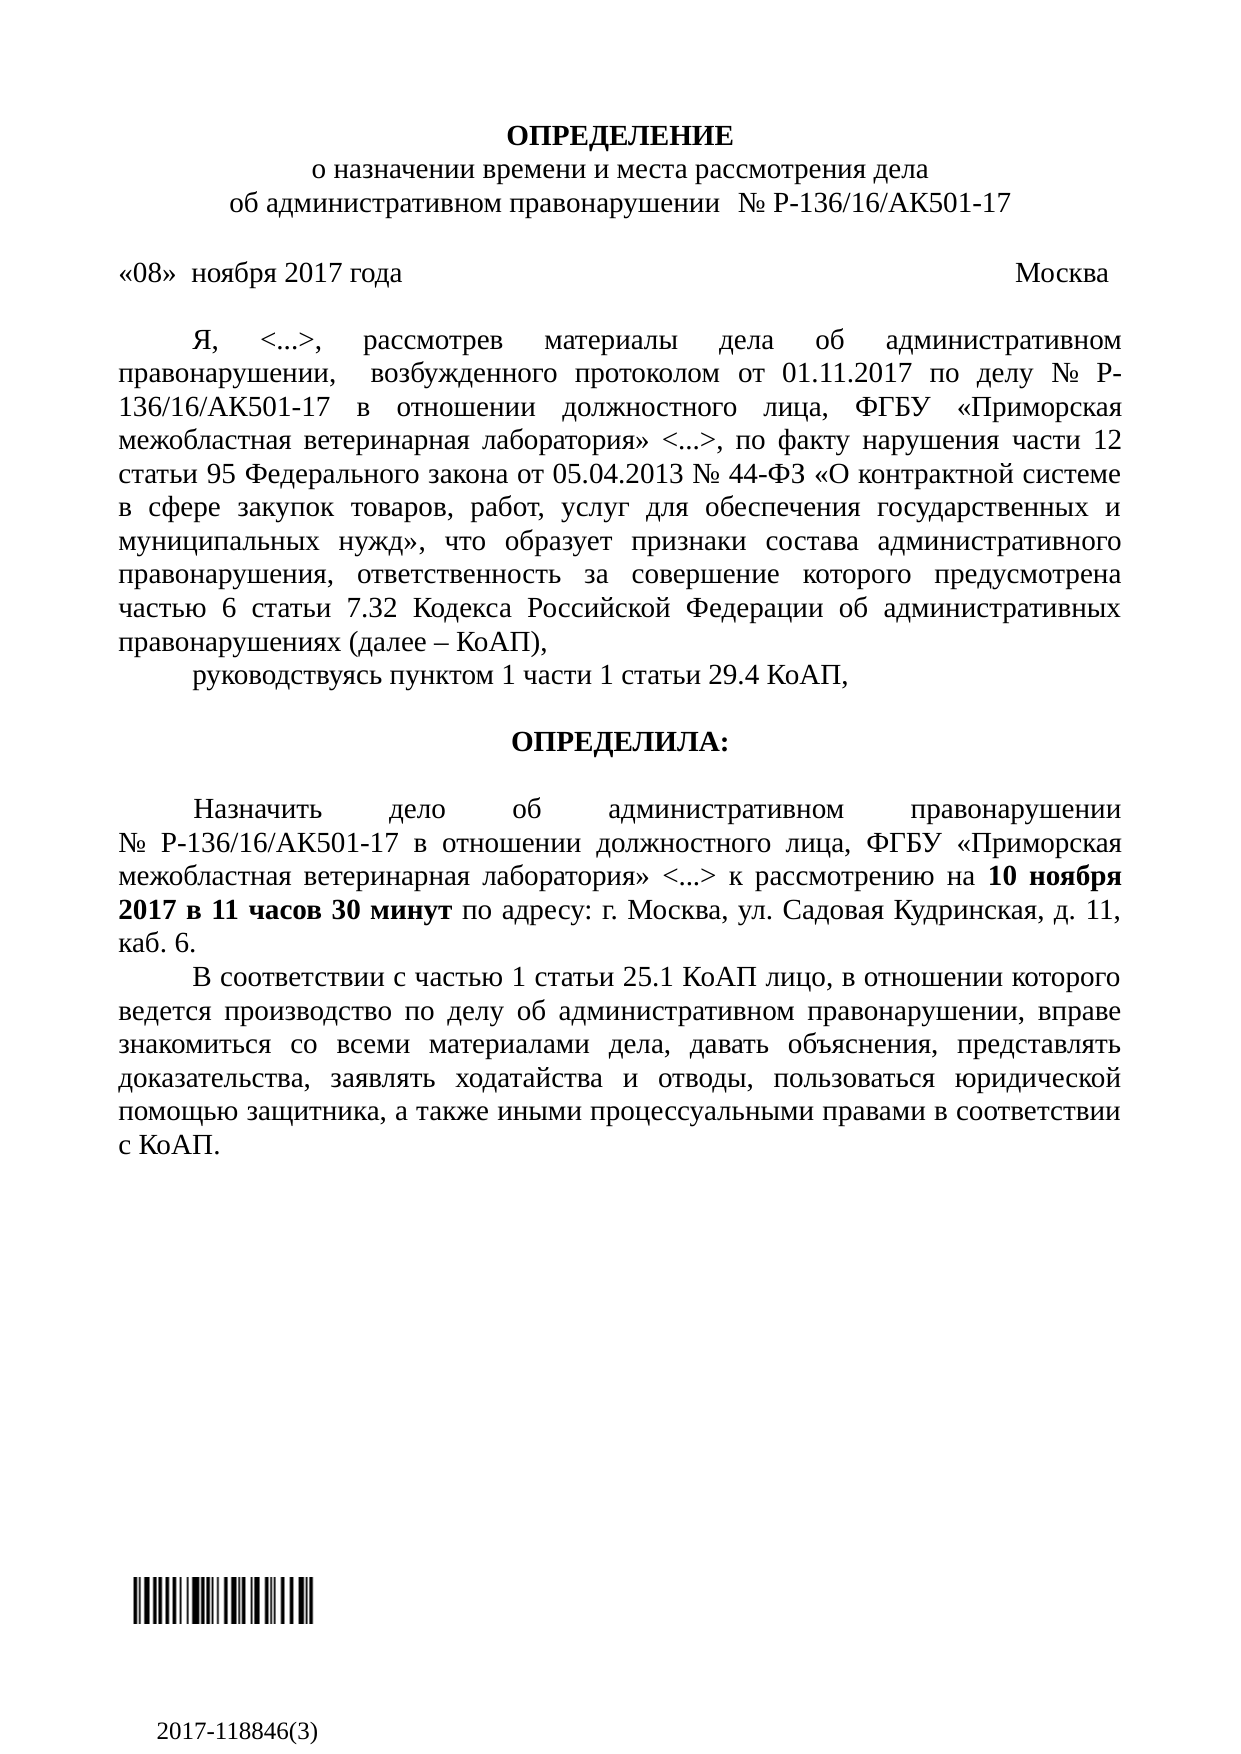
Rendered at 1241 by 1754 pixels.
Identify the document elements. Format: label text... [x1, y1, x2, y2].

text руководствуясь пунктом 1 части 1 статьи 29.4 КоАП, [118, 657, 1122, 691]
text Я, <...>, рассмотрев материалы дела об административном правонарушении, возбужденного протоколом от 01.11.2017 по делу № Р-136/16/АК501-17 в отношении должностного лица, ФГБУ «Приморская межобластная ветеринарная лаборатория» <...>, по факту нарушения части 12 статьи 95 Федерального закона от 05.04.2013 № 44-ФЗ «О контрактной системе в сфере закупок товаров, работ, услуг для обеспечения государственных и муниципальных нужд», что образует признаки состава административного правонарушения, ответственность за совершение которого предусмотрена частью 6 статьи 7.32 Кодекса Российской Федерации об административных правонарушениях (далее – КоАП), [118, 322, 1122, 657]
text ОПРЕДЕЛИЛА: [118, 724, 1122, 758]
subtitle ОПРЕДЕЛЕНИЕ [118, 118, 1122, 152]
text Назначить дело об административном правонарушении № Р-136/16/АК501-17 в отношении должностного лица, ФГБУ «Приморская межобластная ветеринарная лаборатория» <...> к рассмотрению на 10 ноября 2017 в 11 часов 30 минут по адресу: г. Москва, ул. Садовая Кудринская, д. 11, каб. 6. [118, 791, 1122, 959]
text В соответствии с частью 1 статьи 25.1 КоАП лицо, в отношении которого ведется производство по делу об административном правонарушении, вправе знакомиться со всеми материалами дела, давать объяснения, представлять доказательства, заявлять ходатайства и отводы, пользоваться юридической помощью защитника, а также иными процессуальными правами в соответствии с КоАП. [118, 959, 1122, 1160]
text «08» ноября 2017 года Москва [118, 255, 1122, 288]
text об административном правонарушении № Р-136/16/АК501-17 [118, 185, 1122, 221]
text о назначении времени и места рассмотрения дела [118, 152, 1122, 185]
picture [118, 1577, 331, 1624]
